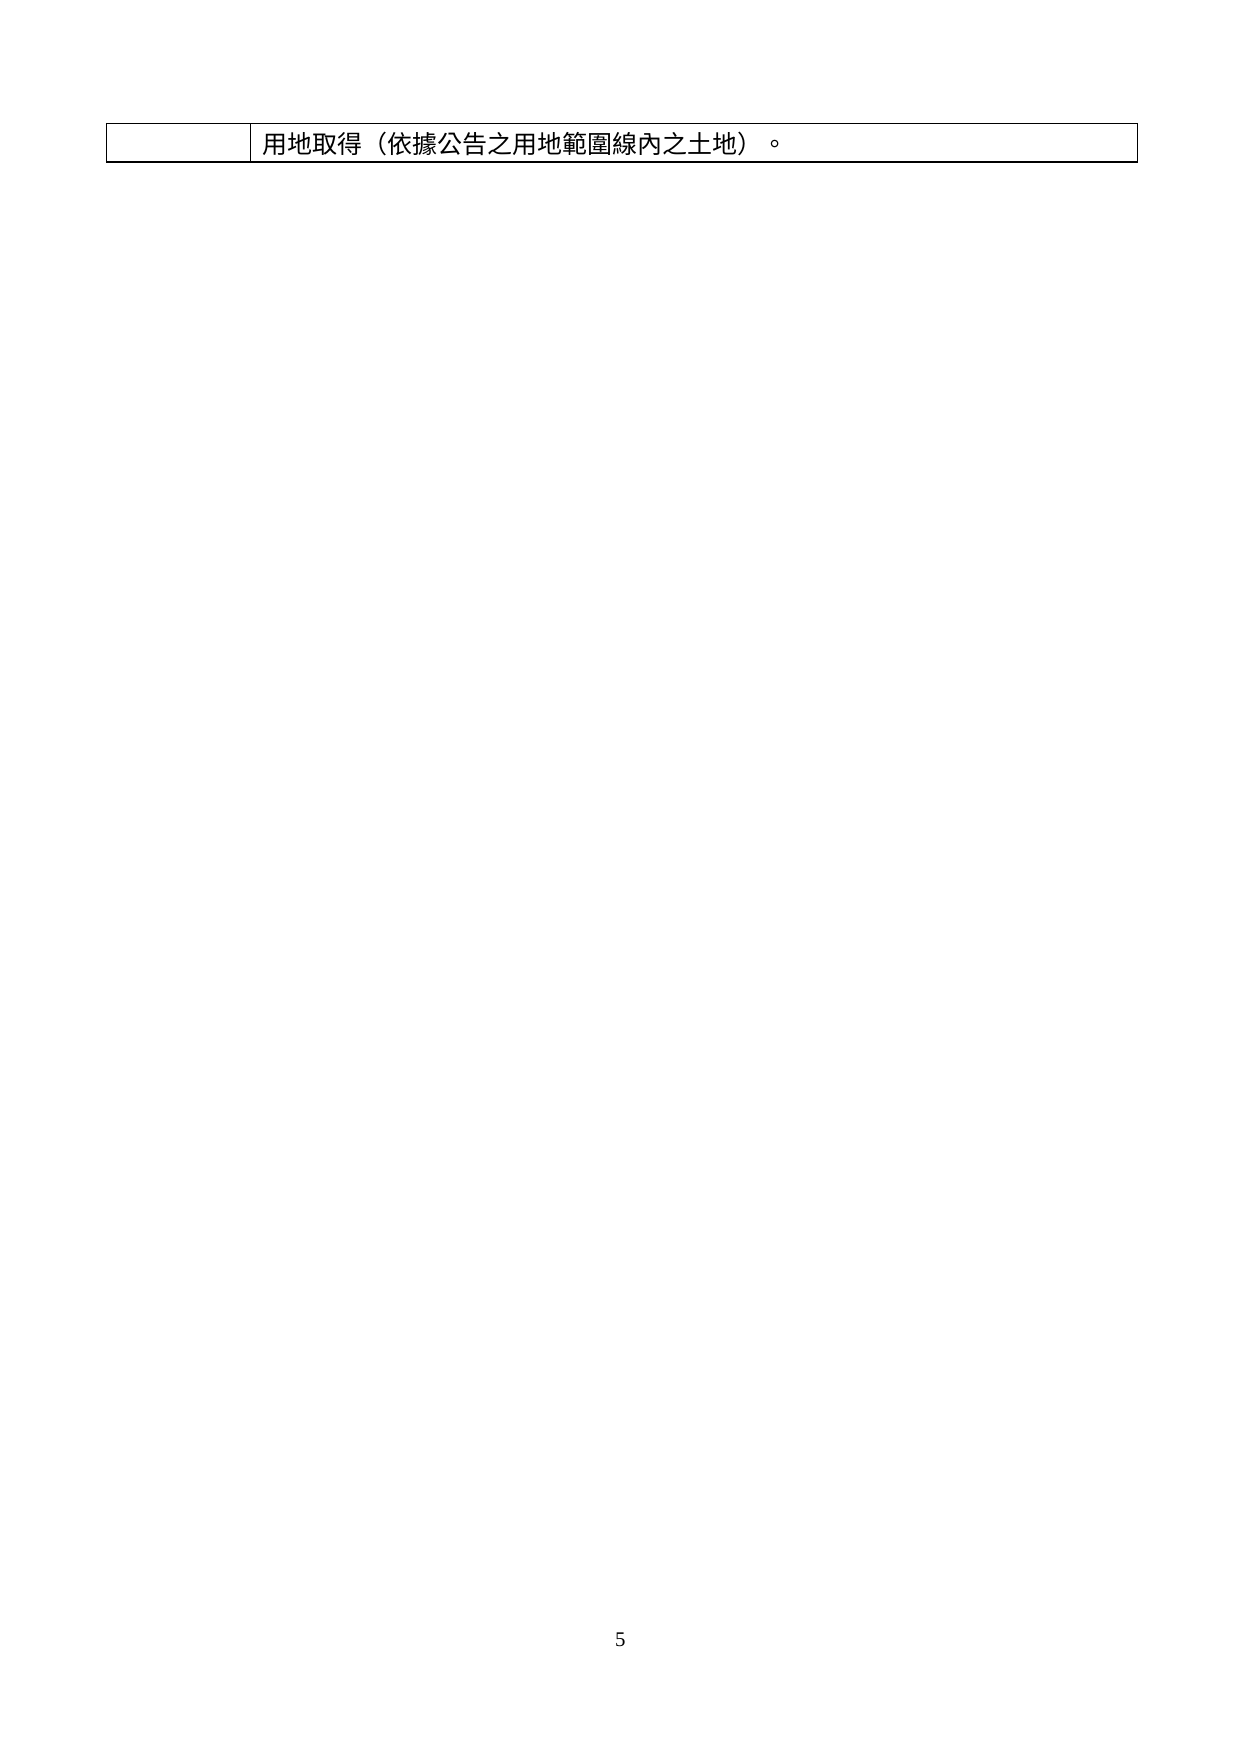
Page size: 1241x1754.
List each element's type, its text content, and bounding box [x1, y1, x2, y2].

table_cell [107, 124, 250, 161]
table_cell 用地取得（依據公告之用地範圍線內之土地）。 [251, 124, 1137, 161]
